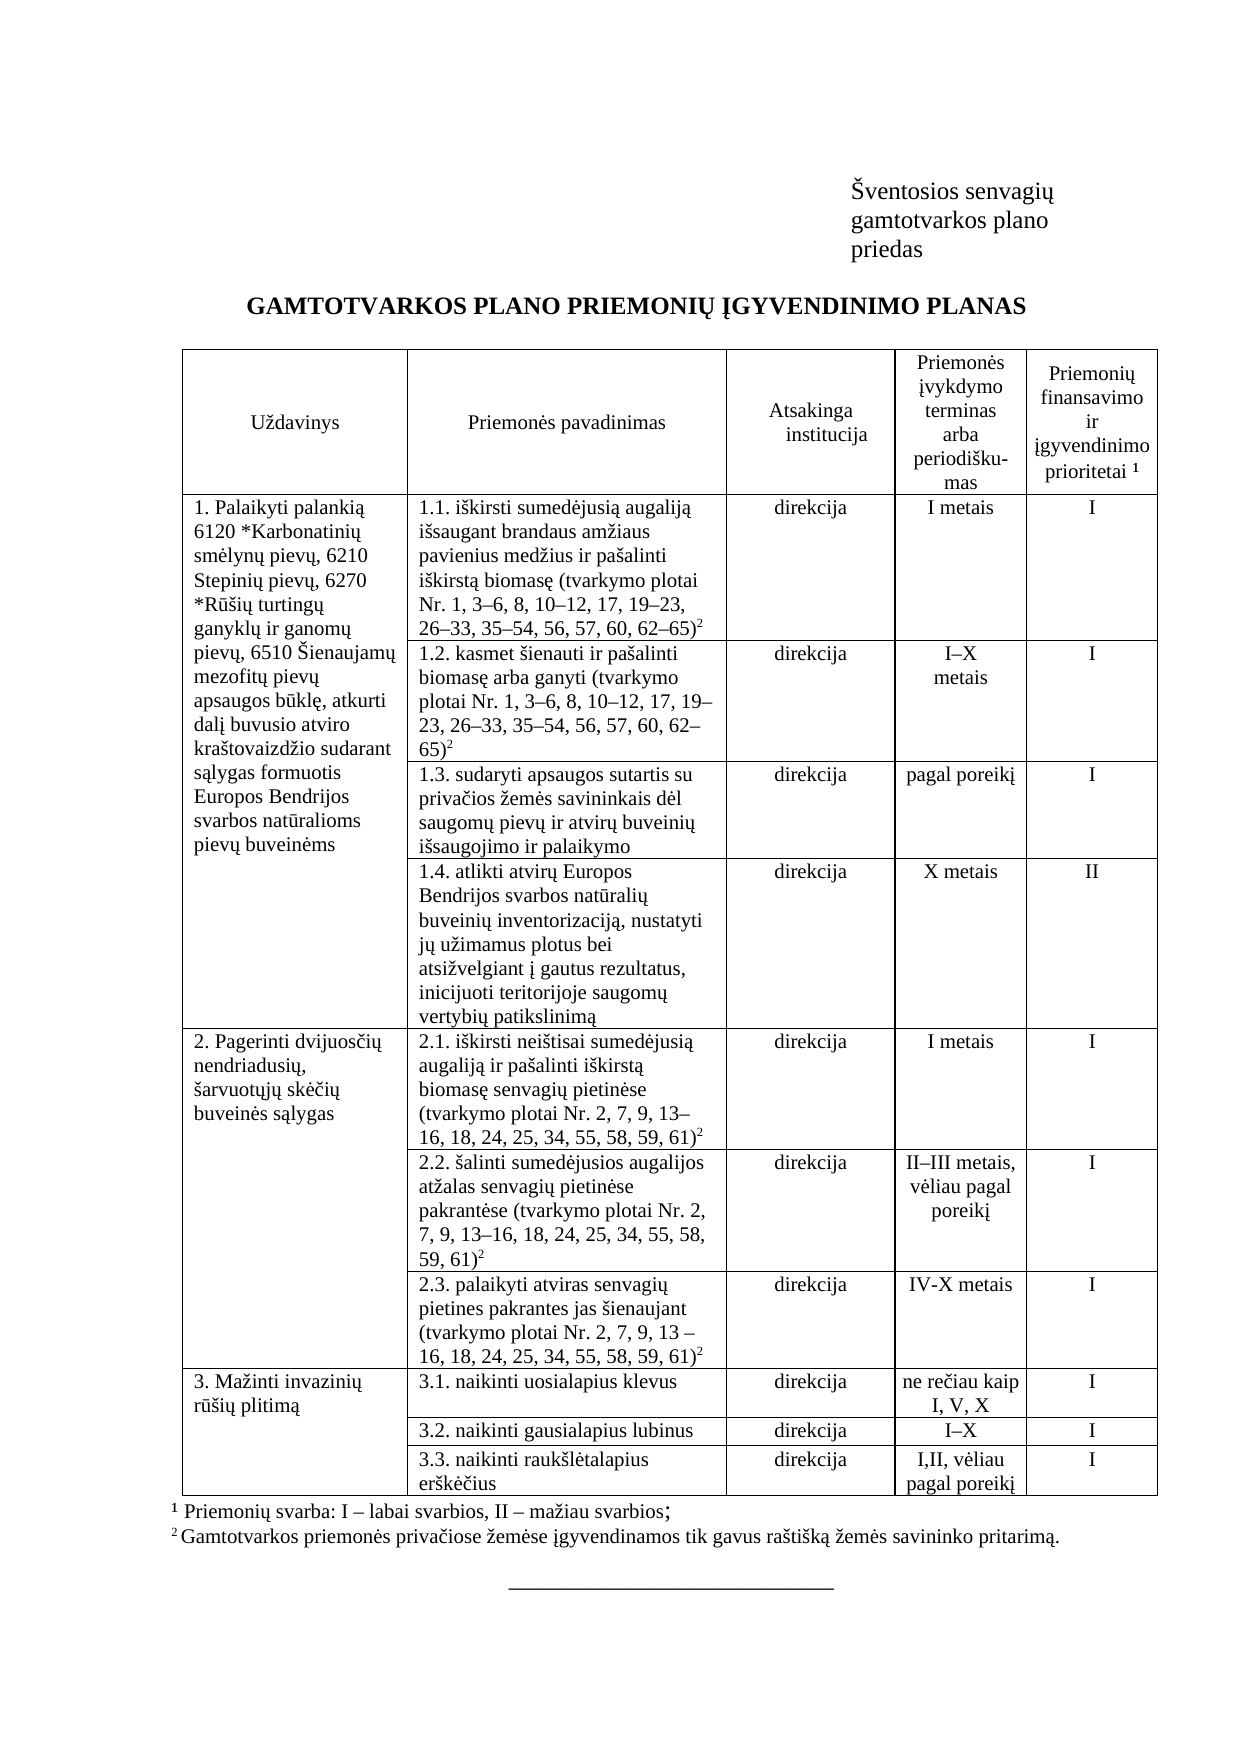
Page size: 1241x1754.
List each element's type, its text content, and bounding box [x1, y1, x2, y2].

text GAMTOTVARKOS PLANO PRIEMONIŲ ĮGYVENDINIMO PLANAS [171, 291, 1181, 320]
table_cell 2.2. šalinti sumedėjusios augalijos atžalas senvagių pietinėse pakrantėse (tvarkymo plotai Nr. 2, 7, 9, 13–16, 18, 24, 25, 34, 55, 58, 59, 61)2 [408, 1150, 726, 1271]
table_cell direkcija [727, 1150, 894, 1271]
table_cell I [1027, 762, 1157, 858]
table_cell I [1027, 1446, 1157, 1494]
table_cell 2. Pagerinti dvijuosčių nendriadusių, šarvuotųjų skėčių buveinės sąlygas [183, 1029, 407, 1368]
table_cell I [1027, 1272, 1157, 1368]
table_cell 3.1. naikinti uosialapius klevus [408, 1369, 726, 1417]
table_cell I metais [896, 1029, 1026, 1149]
table_cell 2.3. palaikyti atviras senvagių pietines pakrantes jas šienaujant (tvarkymo plotai Nr. 2, 7, 9, 13 –16, 18, 24, 25, 34, 55, 58, 59, 61)2 [408, 1272, 726, 1368]
table_header Priemonių finansavimo ir įgyvendinimo prioritetai ¹ [1027, 350, 1157, 494]
table_cell I [1027, 1150, 1157, 1271]
table_cell 1.4. atlikti atvirų Europos Bendrijos svarbos natūralių buveinių inventorizaciją, nustatyti jų užimamus plotus bei atsižvelgiant į gautus rezultatus, inicijuoti teritorijoje saugomų vertybių patikslinimą [408, 859, 726, 1028]
table_cell 1.3. sudaryti apsaugos sutartis su privačios žemės savininkais dėl saugomų pievų ir atvirų buveinių išsaugojimo ir palaikymo [408, 762, 726, 858]
table_cell direkcija [727, 1446, 894, 1494]
table_header Uždavinys [183, 350, 407, 494]
text priedas [171, 234, 1171, 263]
table_cell X metais [896, 859, 1026, 1028]
text ¹ Priemonių svarba: I – labai svarbios, II – mažiau svarbios; [171, 1496, 1171, 1524]
text 2 Gamtotvarkos priemonės privačiose žemėse įgyvendinamos tik gavus raštišką žemės savininko pritarimą. [171, 1524, 1181, 1548]
table_cell 1.2. kasmet šienauti ir pašalinti biomasę arba ganyti (tvarkymo plotai Nr. 1, 3–6, 8, 10–12, 17, 19–23, 26–33, 35–54, 56, 57, 60, 62–65)2 [408, 641, 726, 761]
table_cell direkcija [727, 1272, 894, 1368]
table_cell 1. Palaikyti palankią 6120 *Karbonatinių smėlynų pievų, 6210 Stepinių pievų, 6270 *Rūšių turtingų ganyklų ir ganomų pievų, 6510 Šienaujamų mezofitų pievų apsaugos būklę, atkurti dalį buvusio atviro kraštovaizdžio sudarant sąlygas formuotis Europos Bendrijos svarbos natūralioms pievų buveinėms [183, 495, 407, 1028]
table_header Atsakinga institucija [727, 350, 894, 494]
table_cell direkcija [727, 495, 894, 640]
table_header Priemonės pavadinimas [408, 350, 726, 494]
table_cell direkcija [727, 1029, 894, 1149]
table_header Priemonės įvykdymo terminas arba periodišku-mas [896, 350, 1026, 494]
table_cell 3.3. naikinti raukšlėtalapius erškėčius [408, 1446, 726, 1494]
table_cell pagal poreikį [896, 762, 1026, 858]
table_cell II [1027, 859, 1157, 1028]
table_cell direkcija [727, 1418, 894, 1445]
table_cell I–X [896, 1418, 1026, 1445]
table_cell 2.1. iškirsti neištisai sumedėjusią augaliją ir pašalinti iškirstą biomasę senvagių pietinėse (tvarkymo plotai Nr. 2, 7, 9, 13–16, 18, 24, 25, 34, 55, 58, 59, 61)2 [408, 1029, 726, 1149]
table_cell IV-X metais [896, 1272, 1026, 1368]
table_cell 1.1. iškirsti sumedėjusią augaliją išsaugant brandaus amžiaus pavienius medžius ir pašalinti iškirstą biomasę (tvarkymo plotai Nr. 1, 3–6, 8, 10–12, 17, 19–23, 26–33, 35–54, 56, 57, 60, 62–65)2 [408, 495, 726, 640]
table_cell direkcija [727, 641, 894, 761]
text gamtotvarkos plano [171, 205, 1171, 234]
table_cell I [1027, 495, 1157, 640]
table_cell I [1027, 1418, 1157, 1445]
table_cell I [1027, 1029, 1157, 1149]
table_cell direkcija [727, 859, 894, 1028]
table_cell II–III metais, vėliau pagal poreikį [896, 1150, 1026, 1271]
table_cell I,II, vėliau pagal poreikį [896, 1446, 1026, 1494]
table_cell I [1027, 641, 1157, 761]
table_cell 3.2. naikinti gausialapius lubinus [408, 1418, 726, 1445]
table_cell I metais [896, 495, 1026, 640]
text Šventosios senvagių [171, 176, 1171, 205]
table_cell I–X metais [896, 641, 1026, 761]
table_cell direkcija [727, 1369, 894, 1417]
text –––––––––––––––––––––––––– [171, 1572, 1171, 1601]
table_cell 3. Mažinti invazinių rūšių plitimą [183, 1369, 407, 1494]
table_cell ne rečiau kaip I, V, X [896, 1369, 1026, 1417]
table_cell direkcija [727, 762, 894, 858]
table_cell I [1027, 1369, 1157, 1417]
